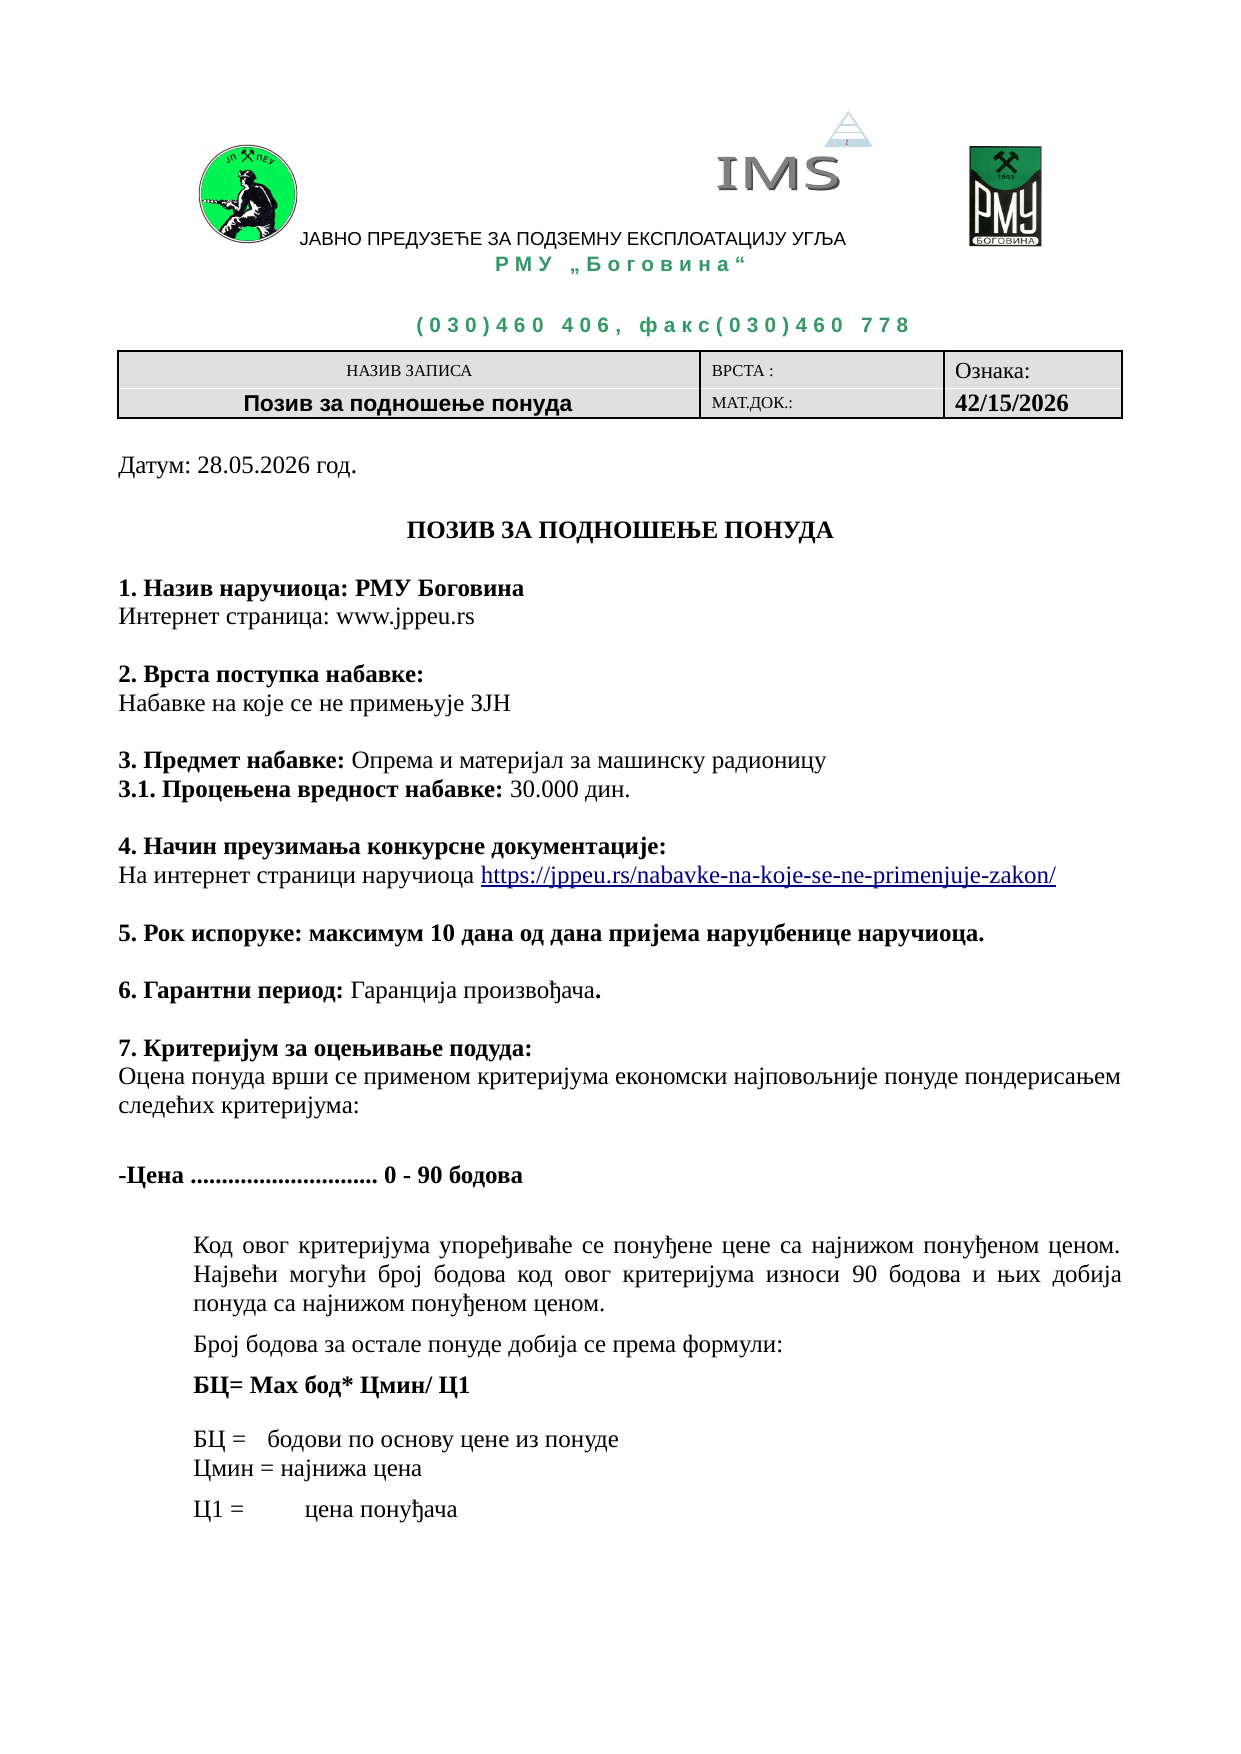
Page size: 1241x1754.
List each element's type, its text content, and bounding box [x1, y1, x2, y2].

text ПОЗИВ ЗА ПОДНОШЕЊЕ ПОНУДА [118, 515, 1122, 544]
text Број бодова за остале понуде добија се према формули: [193, 1329, 1122, 1358]
text БЦ = бодови по основу цене из понуде [193, 1424, 1122, 1453]
text На интернет страници наручиоца https://jppeu.rs/nabavke-na-koje-se-ne-primenjuje-zakon/ [118, 860, 1122, 889]
text -Цена .............................. 0 - 90 бодова [118, 1160, 1122, 1189]
text 1. Назив наручиоца: РМУ Боговина [118, 573, 1122, 601]
text 4. Начин преузимања конкурсне документације: [118, 831, 1122, 860]
picture [969, 146, 1042, 247]
table_header НАЗИВ ЗАПИСА [119, 352, 699, 388]
text Датум: 28.05.2026 год. [118, 448, 1122, 479]
text Цмин = најнижа цена [193, 1453, 1122, 1481]
text Ц1 = цена понуђача [193, 1494, 1122, 1523]
text БЦ= Маx бод* Цмин/ Ц1 [193, 1370, 1122, 1399]
text 5. Рок испоруке: максимум 10 дана од дана пријема наруџбенице наручиоца. [118, 918, 1122, 946]
text 6. Гарантни период: Гаранција произвођача. [118, 975, 1122, 1004]
text (030)460 406, факс(030)460 778 [118, 313, 1122, 337]
picture [198, 144, 298, 244]
text Набавке на које се не примењује ЗЈН [118, 688, 1122, 716]
text Код овог критеријума упоређиваће се понуђене цене са најнижом понуђеном ценом. Највећи могући број бодова код овог критеријума износи 90 бодова и њих добија понуда са најнижом понуђеном ценом. [193, 1230, 1122, 1316]
text 3.1. Процењена вредност набавке: 30.000 дин. [118, 774, 1122, 803]
text 2. Врста поступка набавке: [118, 659, 1122, 688]
text 7. Критеријум за оцењивање подуда: [118, 1033, 1122, 1061]
table_header Ознака: [945, 352, 1121, 388]
table_header ВРСТА : [701, 352, 943, 388]
table_cell МАТ.ДОК.: [701, 389, 943, 417]
table_cell 42/15/2026 [945, 389, 1121, 417]
text ЈАВНО ПРЕДУЗЕЋЕ ЗА ПОДЗЕМНУ ЕКСПЛОАТАЦИЈУ УГЉА РМУ „Боговина“ [118, 143, 1122, 276]
table_cell Позив за подношење понуда [119, 389, 699, 417]
text Оцена понуда врши се применом критеријума економски најповољније понуде пондерисањем следећих критеријума: [118, 1061, 1122, 1119]
text 3. Предмет набавке: Опрема и материјал за машинску радионицу [118, 745, 1122, 774]
text Интернет страница: www.jppeu.rs [118, 601, 1122, 630]
